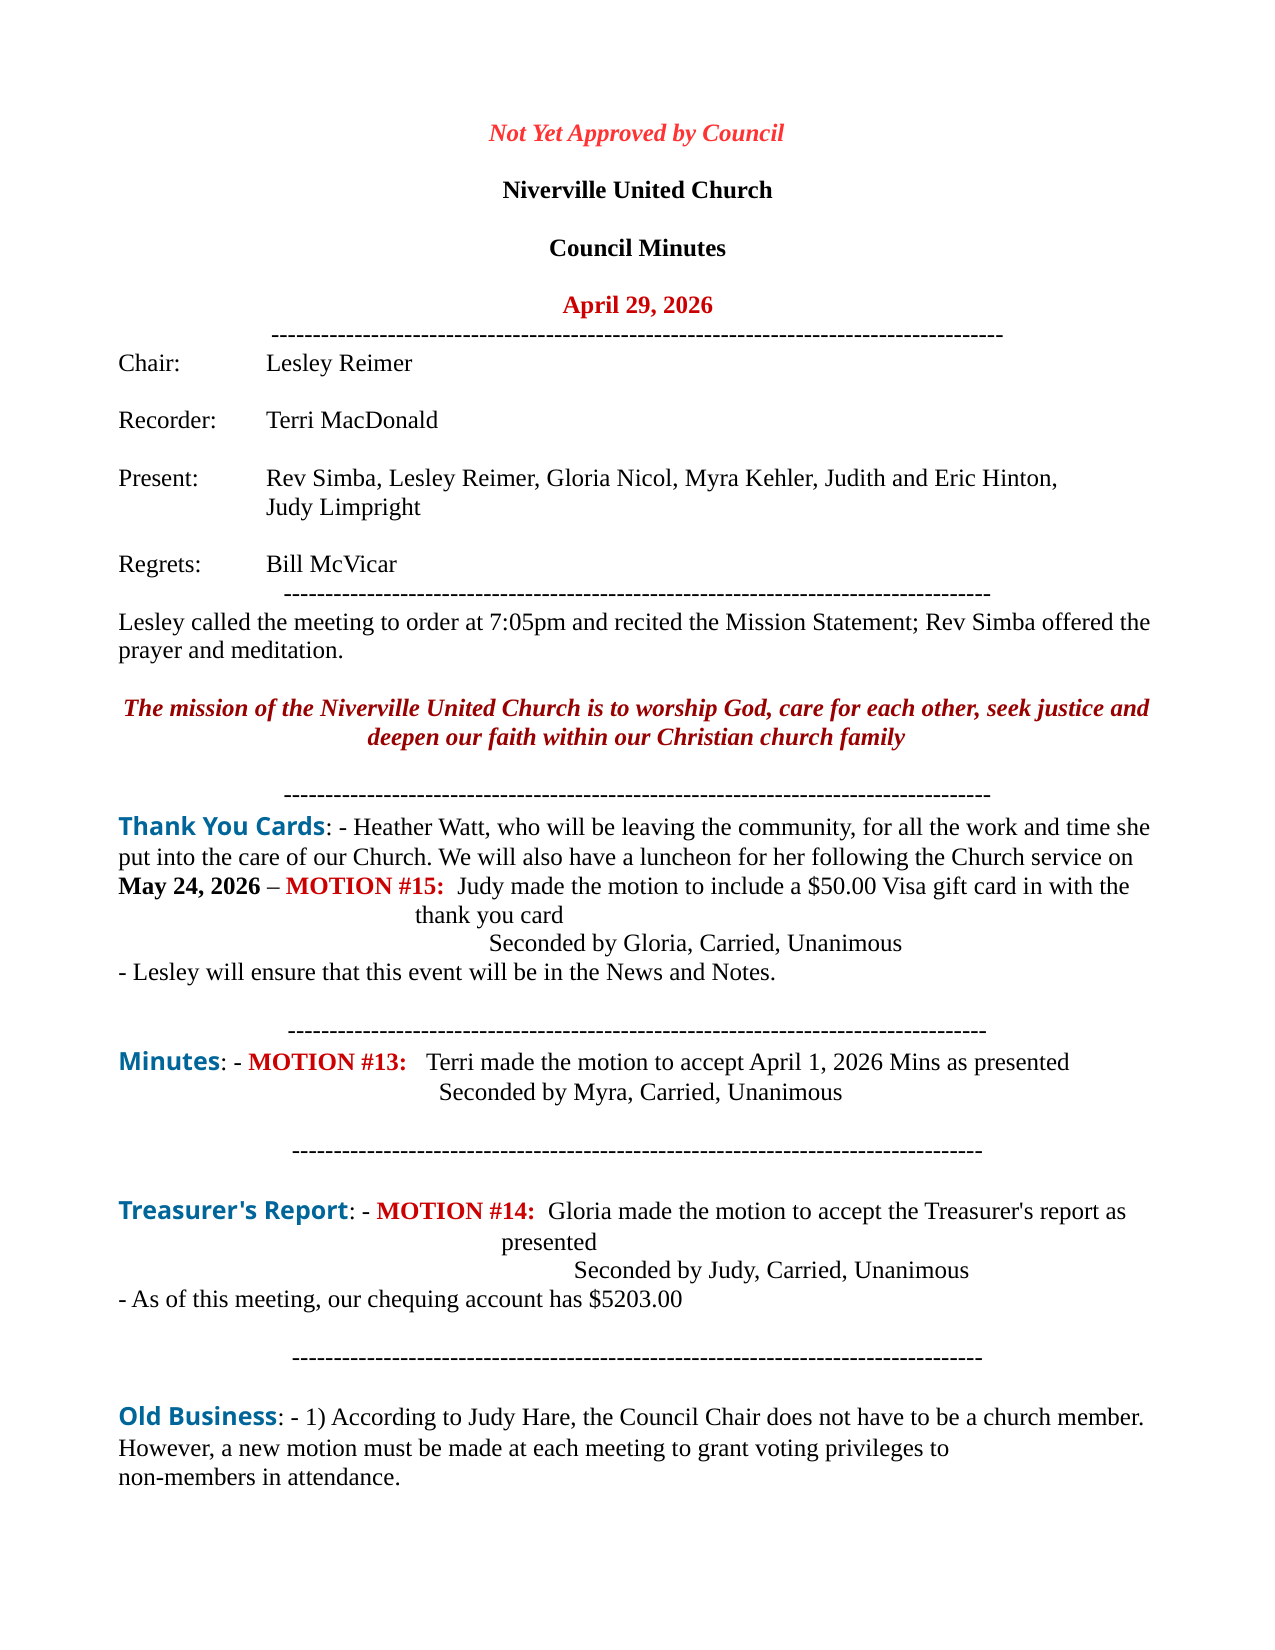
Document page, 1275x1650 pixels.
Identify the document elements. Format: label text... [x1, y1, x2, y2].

text Old Business: - 1) According to Judy Hare, the Council Chair does not have to be a church member. However, a new motion must be made at each meeting to grant voting privileges to [118, 1399, 1157, 1462]
text ---------------------------------------------------------------------------------------- [118, 319, 1157, 348]
text - As of this meeting, our chequing account has $5203.00 [118, 1284, 1157, 1313]
text Judy Limpright [118, 492, 1157, 521]
text Seconded by Gloria, Carried, Unanimous [118, 928, 1157, 957]
text Recorder: Terri MacDonald [118, 406, 1157, 434]
text Minutes: - MOTION #13: Terri made the motion to accept April 1, 2026 Mins as presented [118, 1043, 1157, 1077]
text non-members in attendance. [118, 1462, 1157, 1491]
text Not Yet Approved by Council [118, 118, 1157, 147]
text Council Minutes [118, 233, 1157, 262]
text Seconded by Judy, Carried, Unanimous [118, 1255, 1157, 1284]
text ------------------------------------------------------------------------------------- [118, 578, 1157, 607]
text Thank You Cards: - Heather Watt, who will be leaving the community, for all the work and time she put into the care of our Church. We will also have a luncheon for her following the Church service on May 24, 2026 – MOTION #15: Judy made the motion to include a $50.00 Visa gift card in with the thank you card [118, 808, 1157, 928]
text Treasurer's Report: - MOTION #14: Gloria made the motion to accept the Treasurer's report as presented [118, 1192, 1157, 1255]
text - Lesley will ensure that this event will be in the News and Notes. [118, 957, 1157, 986]
text Lesley called the meeting to order at 7:05pm and recited the Mission Statement; Rev Simba offered the prayer and meditation. [118, 607, 1157, 664]
text ----------------------------------------------------------------------------------- [118, 1135, 1157, 1164]
text Present: Rev Simba, Lesley Reimer, Gloria Nicol, Myra Kehler, Judith and Eric Hinton, [118, 463, 1157, 492]
text ----------------------------------------------------------------------------------- [118, 1342, 1157, 1370]
text ------------------------------------------------------------------------------------- [118, 779, 1157, 808]
text Regrets: Bill McVicar [118, 549, 1157, 578]
text April 29, 2026 [118, 291, 1157, 319]
text Chair: Lesley Reimer [118, 348, 1157, 377]
text Niverville United Church [118, 176, 1157, 204]
text ------------------------------------------------------------------------------------ [118, 1015, 1157, 1043]
text The mission of the Niverville United Church is to worship God, care for each other, seek justice and deepen our faith within our Christian church family [118, 693, 1157, 751]
text Seconded by Myra, Carried, Unanimous [118, 1077, 1157, 1106]
